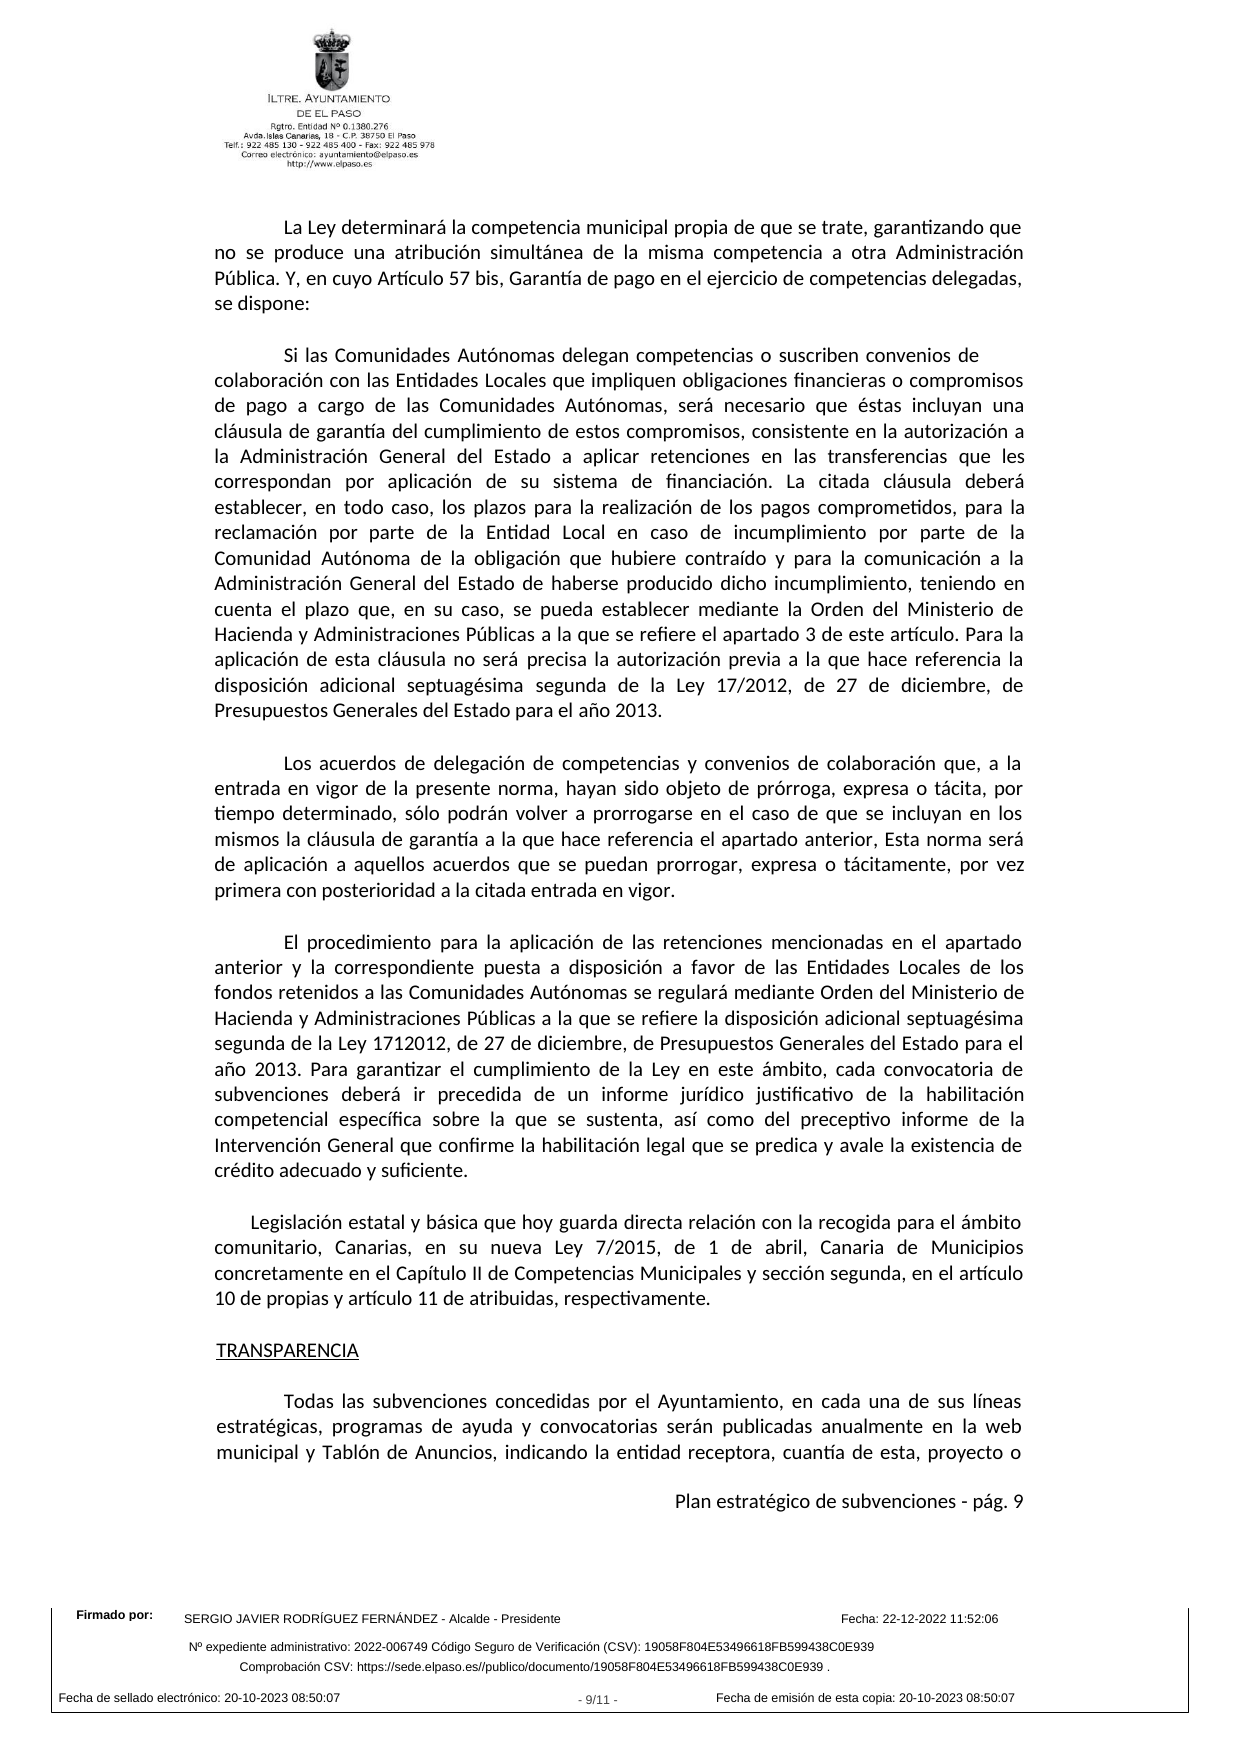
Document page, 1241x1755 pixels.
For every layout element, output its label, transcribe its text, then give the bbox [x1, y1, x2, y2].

text El procedimiento para la aplicación de las retenciones mencionadas en el apartado [283, 931, 1027, 954]
text entrada en vigor de la presente norma, hayan sido objeto de prórroga, expresa o tácita, por tiempo determinado, sólo podrán volver a prorrogarse en el caso de que se incluyan en los mismos la cláusula de garantía a la que hace referencia el apartado anterior, Esta norma será de aplicación a aquellos acuerdos que se puedan prorrogar, expresa o tácitamente, por vez primera con posterioridad a la citada entrada en vigor. [214, 775, 1025, 902]
text La Ley determinará la competencia municipal propia de que se trate, garantizando que [283, 216, 1027, 239]
text Fecha de sellado electrónico: 20-10-2023 08:50:07 - 9/11 - Fecha de emisión de esta copia: 20-10-2023 08:50:07 [58, 1691, 1022, 1707]
text Fecha: 22-12-2022 11:52:06 [841, 1612, 1021, 1626]
text no se produce una atribución simultánea de la misma competencia a otra Administración Pública. Y, en cuyo Artículo 57 bis, Garantía de pago en el ejercicio de competencias delegadas, se dispone: [214, 239, 1024, 316]
text Todas las subvenciones concedidas por el Ayuntamiento, en cada una de sus líneas [283, 1390, 1026, 1413]
text comunitario, Canarias, en su nueva Ley 7/2015, de 1 de abril, Canaria de Municipios concretamente en el Capítulo II de Competencias Municipales y sección segunda, en el artículo 10 de propias y artículo 11 de atribuidas, respectivamente. [214, 1234, 1024, 1311]
text Nº expediente administrativo: 2022-006749 Código Seguro de Verificación (CSV): 19058F804E53496618FB599438C0E939 Comprobación CSV: https://sede.elpaso.es//publico/documento/19058F804E53496618FB599438C0E939 . [188, 1639, 954, 1674]
text anterior y la correspondiente puesta a disposición a favor de las Entidades Locales de los fondos retenidos a las Comunidades Autónomas se regulará mediante Orden del Ministerio de Hacienda y Administraciones Públicas a la que se refiere la disposición adicional septuagésima segunda de la Ley 1712012, de 27 de diciembre, de Presupuestos Generales del Estado para el año 2013. Para garantizar el cumplimiento de la Ley en este ámbito, cada convocatoria de subvenciones deberá ir precedida de un informe jurídico justificativo de la habilitación competencial específica sobre la que se sustenta, así como del preceptivo informe de la Intervención General que confirme la habilitación legal que se predica y avale la existencia de crédito adecuado y suficiente. [214, 954, 1025, 1183]
text colaboración con las Entidades Locales que impliquen obligaciones financieras o compromisos de pago a cargo de las Comunidades Autónomas, será necesario que éstas incluyan una cláusula de garantía del cumplimiento de estos compromisos, consistente en la autorización a la Administración General del Estado a aplicar retenciones en las transferencias que les correspondan por aplicación de su sistema de financiación. La citada cláusula deberá establecer, en todo caso, los plazos para la realización de los pagos comprometidos, para la reclamación por parte de la Entidad Local en caso de incumplimiento por parte de la Comunidad Autónoma de la obligación que hubiere contraído y para la comunicación a la Administración General del Estado de haberse producido dicho incumplimiento, teniendo en cuenta el plazo que, en su caso, se pueda establecer mediante la Orden del Ministerio de Hacienda y Administraciones Públicas a la que se refiere el apartado 3 de este artículo. Para la aplicación de esta cláusula no será precisa la autorización previa a la que hace referencia la disposición adicional septuagésima segunda de la Ley 17/2012, de 27 de diciembre, de Presupuestos Generales del Estado para el año 2013. [214, 367, 1025, 723]
text SERGIO JAVIER RODRÍGUEZ FERNÁNDEZ - Alcalde - Presidente [184, 1612, 834, 1626]
text Los acuerdos de delegación de competencias y convenios de colaboración que, a la [283, 752, 1027, 775]
text TRANSPARENCIA [216, 1339, 362, 1362]
text Si las Comunidades Autónomas delegan competencias o suscriben convenios de [283, 343, 1027, 367]
text Plan estratégico de subvenciones - pág. 9 [675, 1490, 1026, 1514]
text estratégicas, programas de ayuda y convocatorias serán publicadas anualmente en la web municipal y Tablón de Anuncios, indicando la entidad receptora, cuantía de esta, proyecto o [216, 1413, 1026, 1464]
text Legislación estatal y básica que hoy guarda directa relación con la recogida para el ámbito [250, 1211, 1026, 1234]
text Firmado por: [76, 1611, 177, 1621]
